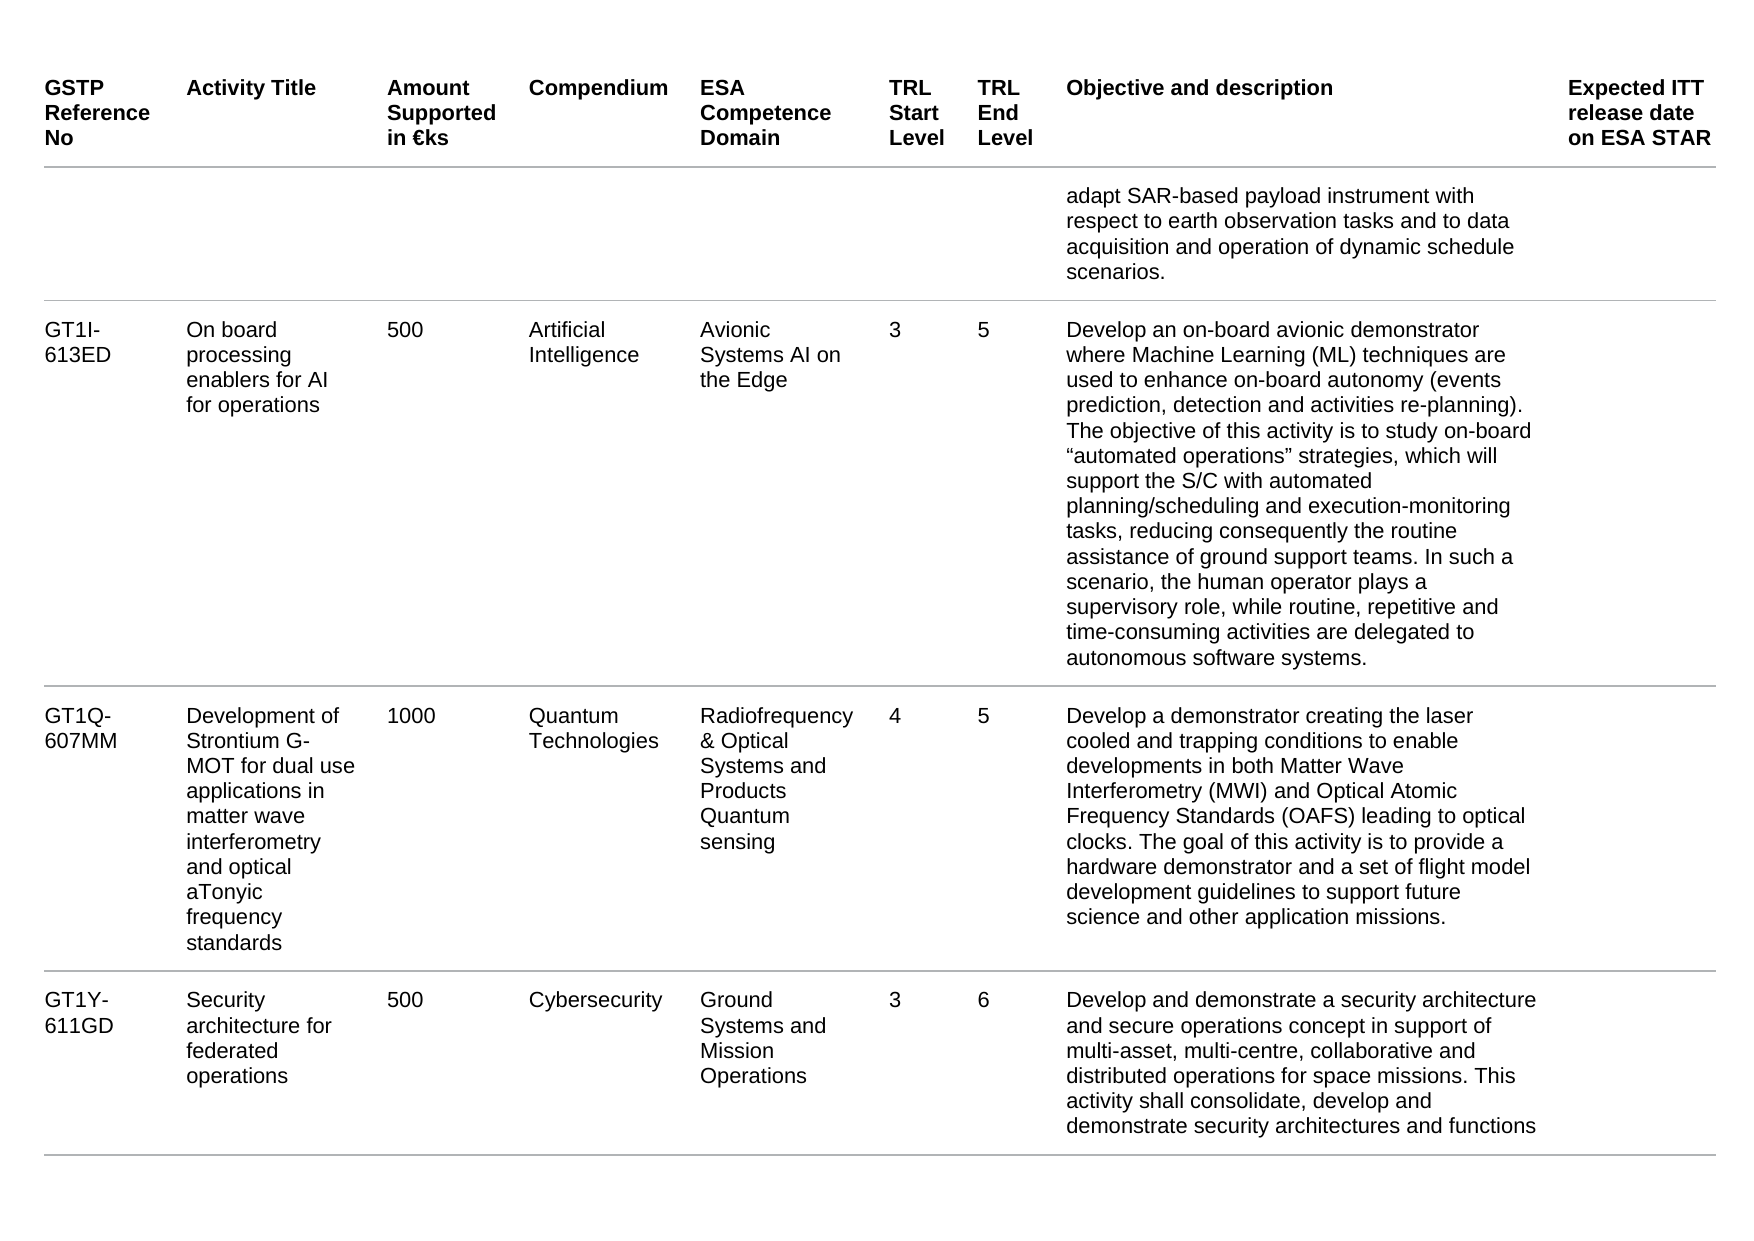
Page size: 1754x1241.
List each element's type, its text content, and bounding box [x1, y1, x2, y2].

table_header Activity Title [186, 59, 387, 166]
table_cell On board processing enablers for AI for operations [186, 301, 387, 685]
table_cell [1568, 687, 1716, 970]
table_cell Develop and demonstrate a security architecture and secure operations concept in support of multi-asset, multi-centre, collaborative and distributed operations for space missions. This activity shall consolidate, develop and demonstrate security architectures and functions [1066, 972, 1568, 1154]
table_cell GT1Q-607MM [44, 687, 186, 970]
table_cell 5 [978, 301, 1066, 685]
table_cell Avionic Systems AI on the Edge [700, 301, 889, 685]
table_cell adapt SAR-based payload instrument with respect to earth observation tasks and to data acquisition and operation of dynamic schedule scenarios. [1066, 168, 1568, 299]
table_header Amount Supported in €ks [387, 59, 529, 166]
table_cell GT1Y-611GD [44, 972, 186, 1154]
table_cell Security architecture for federated operations [186, 972, 387, 1154]
table_cell 6 [978, 972, 1066, 1154]
table_cell [700, 168, 889, 299]
table_header Objective and description [1066, 59, 1568, 166]
table_cell 3 [889, 301, 977, 685]
table_header Compendium [529, 59, 700, 166]
table_cell [889, 168, 977, 299]
table_cell Develop an on-board avionic demonstrator where Machine Learning (ML) techniques are used to enhance on-board autonomy (events prediction, detection and activities re-planning). The objective of this activity is to study on-board “automated operations” strategies, which will support the S/C with automated planning/scheduling and execution-monitoring tasks, reducing consequently the routine assistance of ground support teams. In such a scenario, the human operator plays a supervisory role, while routine, repetitive and time-consuming activities are delegated to autonomous software systems. [1066, 301, 1568, 685]
table_cell GT1I-613ED [44, 301, 186, 685]
table_cell 500 [387, 972, 529, 1154]
table_cell Development of Strontium G-MOT for dual use applications in matter wave interferometry and optical aTonyic frequency standards [186, 687, 387, 970]
table_cell Artificial Intelligence [529, 301, 700, 685]
table_header ESA Competence Domain [700, 59, 889, 166]
table_header TRL Start Level [889, 59, 977, 166]
table_cell [186, 168, 387, 299]
table_cell 4 [889, 687, 977, 970]
table_cell [1568, 301, 1716, 685]
table_cell [529, 168, 700, 299]
table_cell 1000 [387, 687, 529, 970]
table_header TRL End Level [978, 59, 1066, 166]
table_cell Develop a demonstrator creating the laser cooled and trapping conditions to enable developments in both Matter Wave Interferometry (MWI) and Optical Atomic Frequency Standards (OAFS) leading to optical clocks. The goal of this activity is to provide a hardware demonstrator and a set of flight model development guidelines to support future science and other application missions. [1066, 687, 1568, 970]
table_cell Radiofrequency & Optical Systems and Products Quantum sensing [700, 687, 889, 970]
table_header GSTP Reference No [44, 59, 186, 166]
table_cell Quantum Technologies [529, 687, 700, 970]
table_cell [978, 168, 1066, 299]
table_cell [44, 168, 186, 299]
table_cell 5 [978, 687, 1066, 970]
table_cell 500 [387, 301, 529, 685]
table_cell [1568, 168, 1716, 299]
table_cell [387, 168, 529, 299]
table_header Expected ITT release date on ESA STAR [1568, 59, 1716, 166]
table_cell [1568, 972, 1716, 1154]
table_cell Ground Systems and Mission Operations [700, 972, 889, 1154]
table_cell Cybersecurity [529, 972, 700, 1154]
table_cell 3 [889, 972, 977, 1154]
